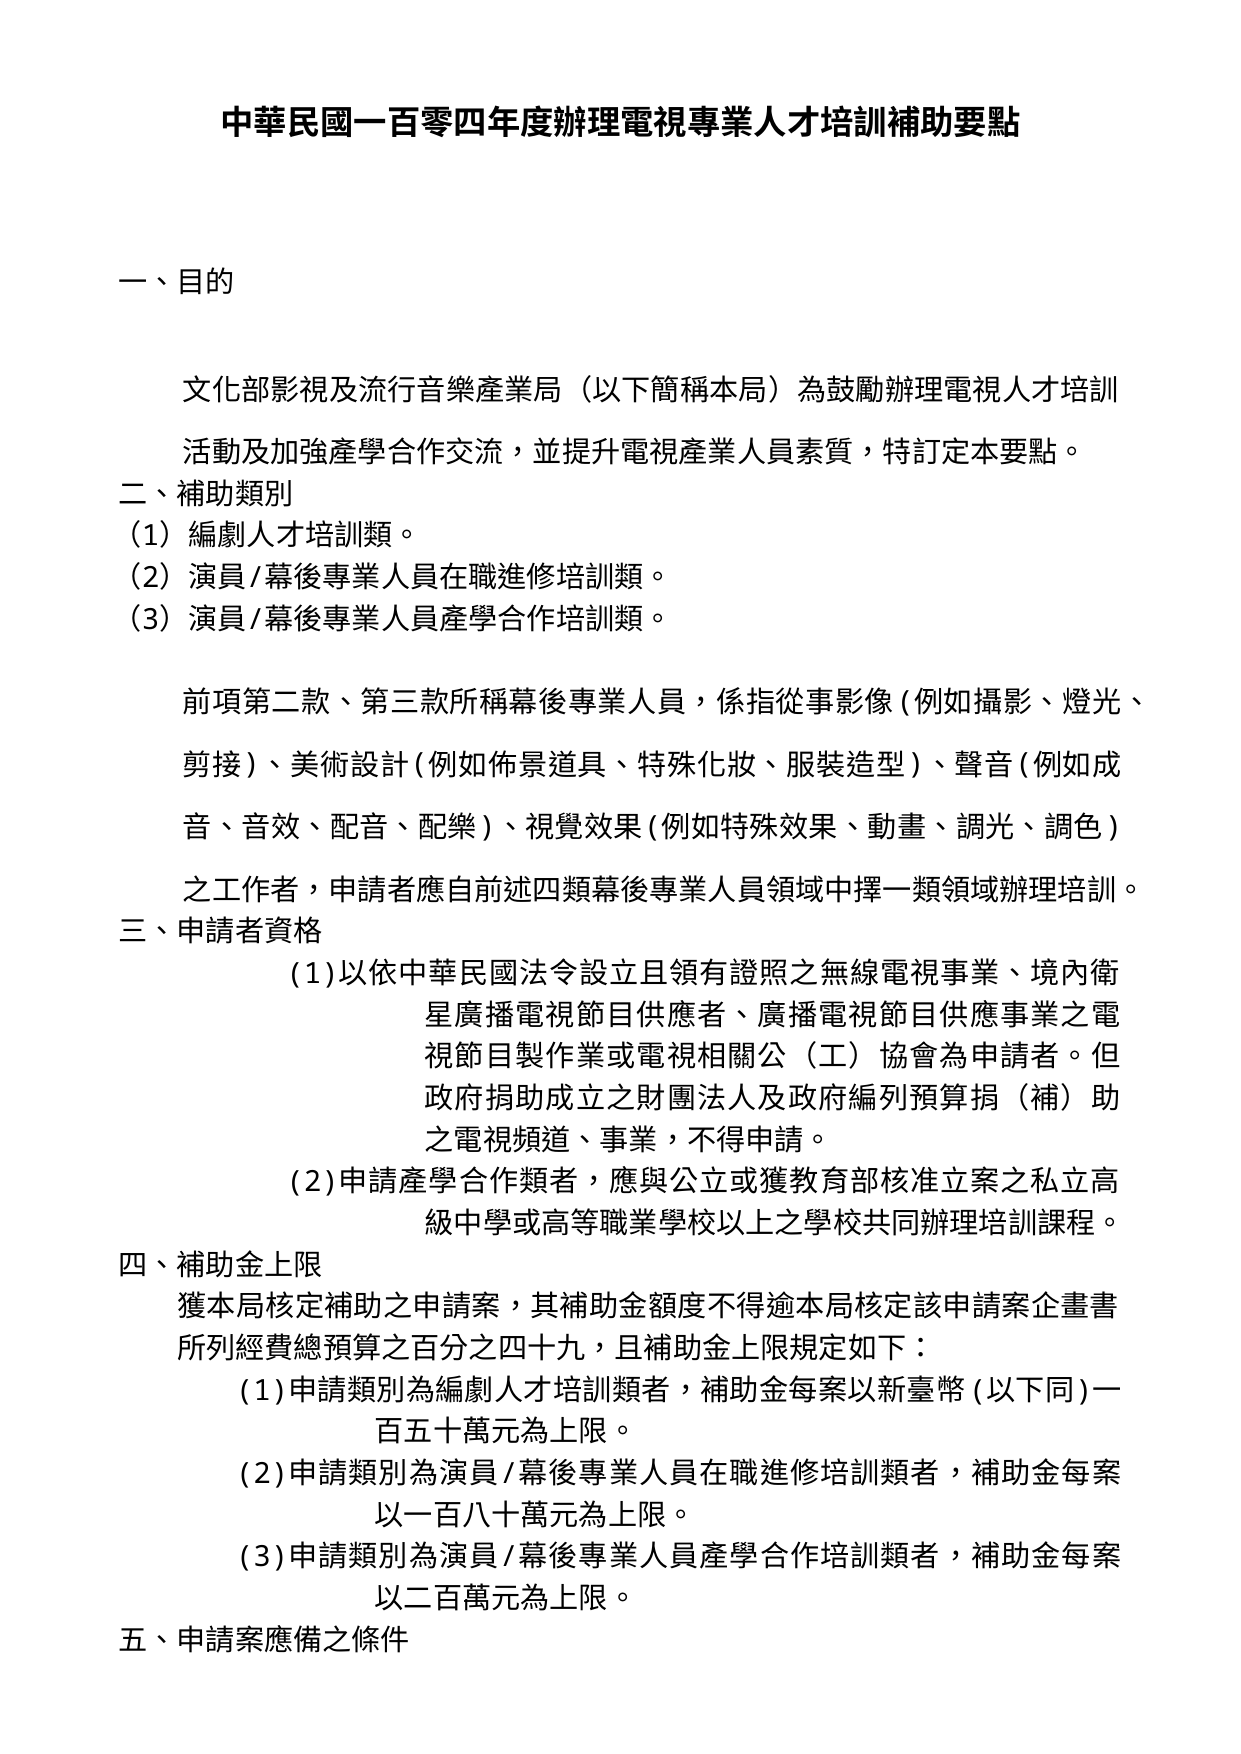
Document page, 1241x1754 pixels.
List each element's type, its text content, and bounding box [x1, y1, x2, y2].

list 申請類別為演員/幕後專業人員在職進修培訓類者，補助金每案以一百八十萬元為上限。 [236, 1450, 1122, 1533]
list 申請類別為編劇人才培訓類者，補助金每案以新臺幣(以下同)一百五十萬元為上限。 [236, 1367, 1122, 1450]
list 申請產學合作類者，應與公立或獲教育部核准立案之私立高級中學或高等職業學校以上之學校共同辦理培訓課程。 [286, 1158, 1122, 1242]
text 文化部影視及流行音樂產業局（以下簡稱本局）為鼓勵辦理電視人才培訓活動及加強產學合作交流，並提升電視產業人員素質，特訂定本要點。 [183, 346, 1122, 471]
list 申請類別為演員/幕後專業人員產學合作培訓類者，補助金每案以二百萬元為上限。 [236, 1533, 1122, 1617]
list 演員/幕後專業人員在職進修培訓類。 [112, 554, 1122, 596]
list 演員/幕後專業人員產學合作培訓類。 [112, 596, 1122, 637]
list 編劇人才培訓類。 [112, 512, 1122, 554]
text 四、補助金上限 [118, 1242, 1122, 1283]
text 三、申請者資格 [118, 908, 1122, 950]
list 以依中華民國法令設立且領有證照之無線電視事業、境內衛星廣播電視節目供應者、廣播電視節目供應事業之電視節目製作業或電視相關公（工）協會為申請者。但政府捐助成立之財團法人及政府編列預算捐（補）助之電視頻道、事業，不得申請。 [286, 950, 1122, 1158]
text 中華民國一百零四年度辦理電視專業人才培訓補助要點 [118, 96, 1122, 144]
text 前項第二款、第三款所稱幕後專業人員，係指從事影像(例如攝影、燈光、剪接)、美術設計(例如佈景道具、特殊化妝、服裝造型)、聲音(例如成音、音效、配音、配樂)、視覺效果(例如特殊效果、動畫、調光、調色)之工作者，申請者應自前述四類幕後專業人員領域中擇一類領域辦理培訓。 [183, 658, 1122, 908]
text 一、目的 [118, 259, 1122, 300]
text 獲本局核定補助之申請案，其補助金額度不得逾本局核定該申請案企畫書所列經費總預算之百分之四十九，且補助金上限規定如下： [177, 1283, 1122, 1367]
text 五、申請案應備之條件 [118, 1617, 1122, 1658]
text 二、補助類別 [118, 471, 1122, 512]
